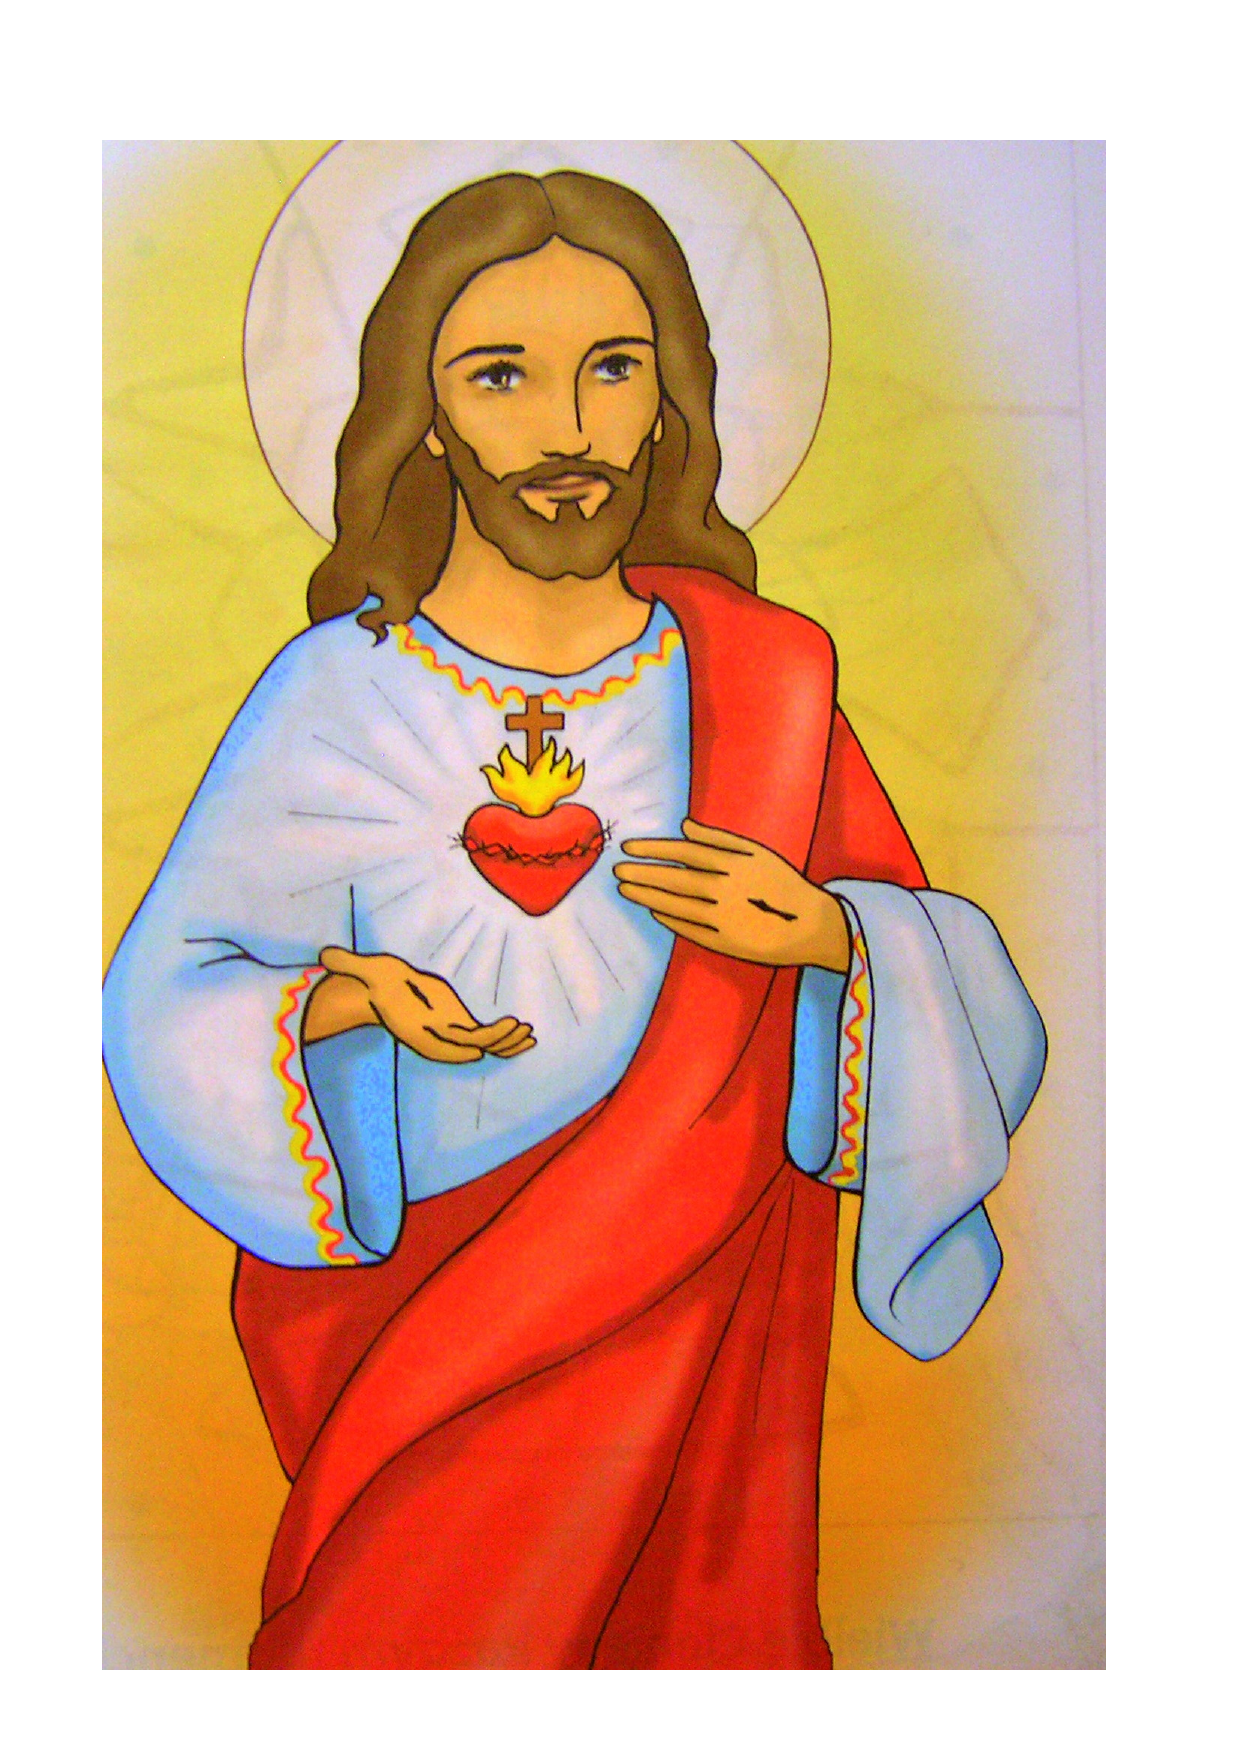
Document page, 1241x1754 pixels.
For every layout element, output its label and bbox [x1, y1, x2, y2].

picture [102, 140, 1106, 1670]
